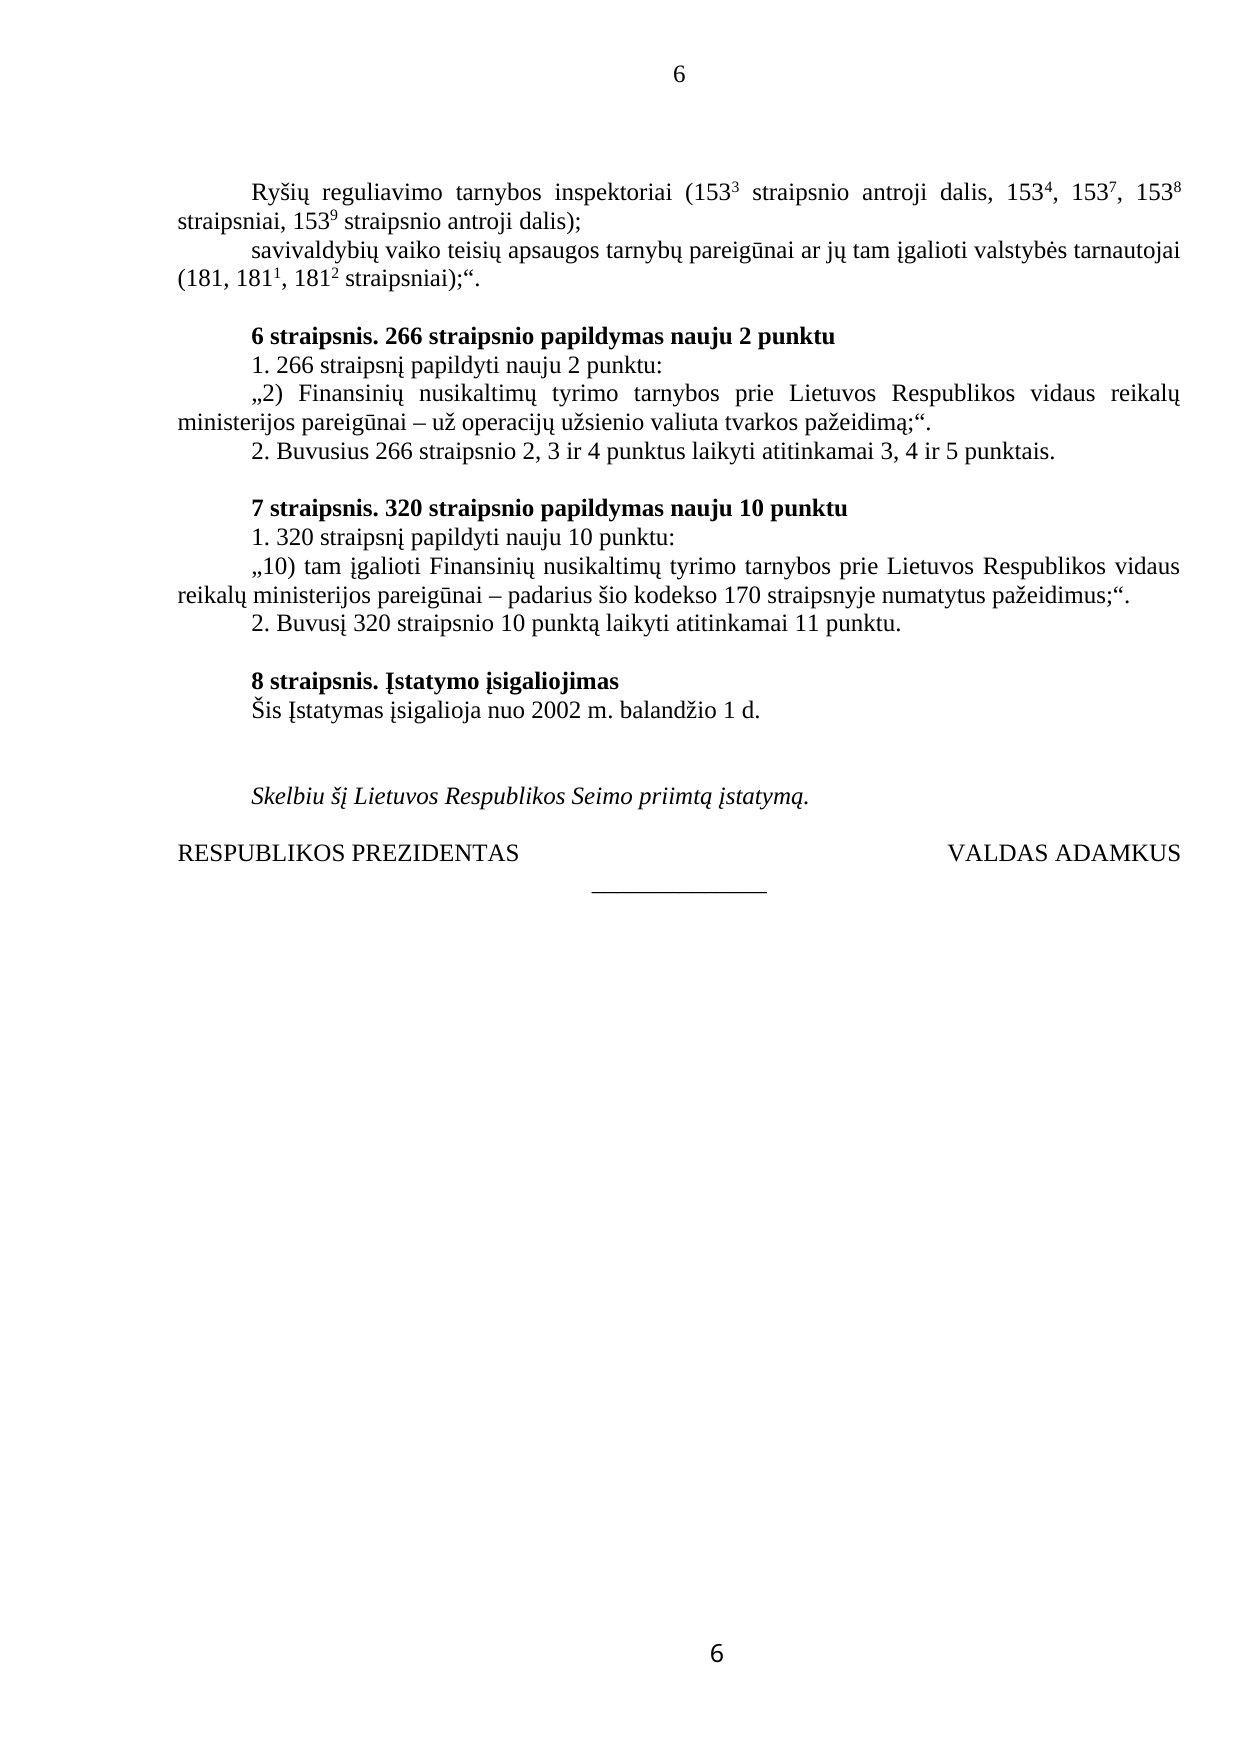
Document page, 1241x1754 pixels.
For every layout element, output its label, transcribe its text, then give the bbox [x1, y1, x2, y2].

text ______________ [177, 867, 1181, 896]
text Šis Įstatymas įsigalioja nuo 2002 m. balandžio 1 d. [177, 695, 1181, 723]
text 2. Buvusius 266 straipsnio 2, 3 ir 4 punktus laikyti atitinkamai 3, 4 ir 5 punktais. [177, 436, 1181, 465]
text „10) tam įgalioti Finansinių nusikaltimų tyrimo tarnybos prie Lietuvos Respublikos vidaus reikalų ministerijos pareigūnai – padarius šio kodekso 170 straipsnyje numatytus pažeidimus;“. [177, 551, 1181, 608]
text savivaldybių vaiko teisių apsaugos tarnybų pareigūnai ar jų tam įgalioti valstybės tarnautojai (181, 1811, 1812 straipsniai);“. [177, 235, 1181, 292]
text 7 straipsnis. 320 straipsnio papildymas nauju 10 punktu [177, 493, 1181, 522]
text 6 straipsnis. 266 straipsnio papildymas nauju 2 punktu [177, 321, 1181, 350]
text 2. Buvusį 320 straipsnio 10 punktą laikyti atitinkamai 11 punktu. [177, 608, 1181, 637]
text Skelbiu šį Lietuvos Respublikos Seimo priimtą įstatymą. [177, 781, 1181, 810]
text 1. 320 straipsnį papildyti nauju 10 punktu: [177, 522, 1181, 551]
text 8 straipsnis. Įstatymo įsigaliojimas [177, 666, 1181, 695]
text 1. 266 straipsnį papildyti nauju 2 punktu: [177, 350, 1181, 378]
text „2) Finansinių nusikaltimų tyrimo tarnybos prie Lietuvos Respublikos vidaus reikalų ministerijos pareigūnai – už operacijų užsienio valiuta tvarkos pažeidimą;“. [177, 378, 1181, 436]
text Ryšių reguliavimo tarnybos inspektoriai (1533 straipsnio antroji dalis, 1534, 1537, 1538 straipsniai, 1539 straipsnio antroji dalis); [177, 177, 1181, 235]
text RESPUBLIKOS PREZIDENTAS VALDAS ADAMKUS [177, 838, 1181, 867]
